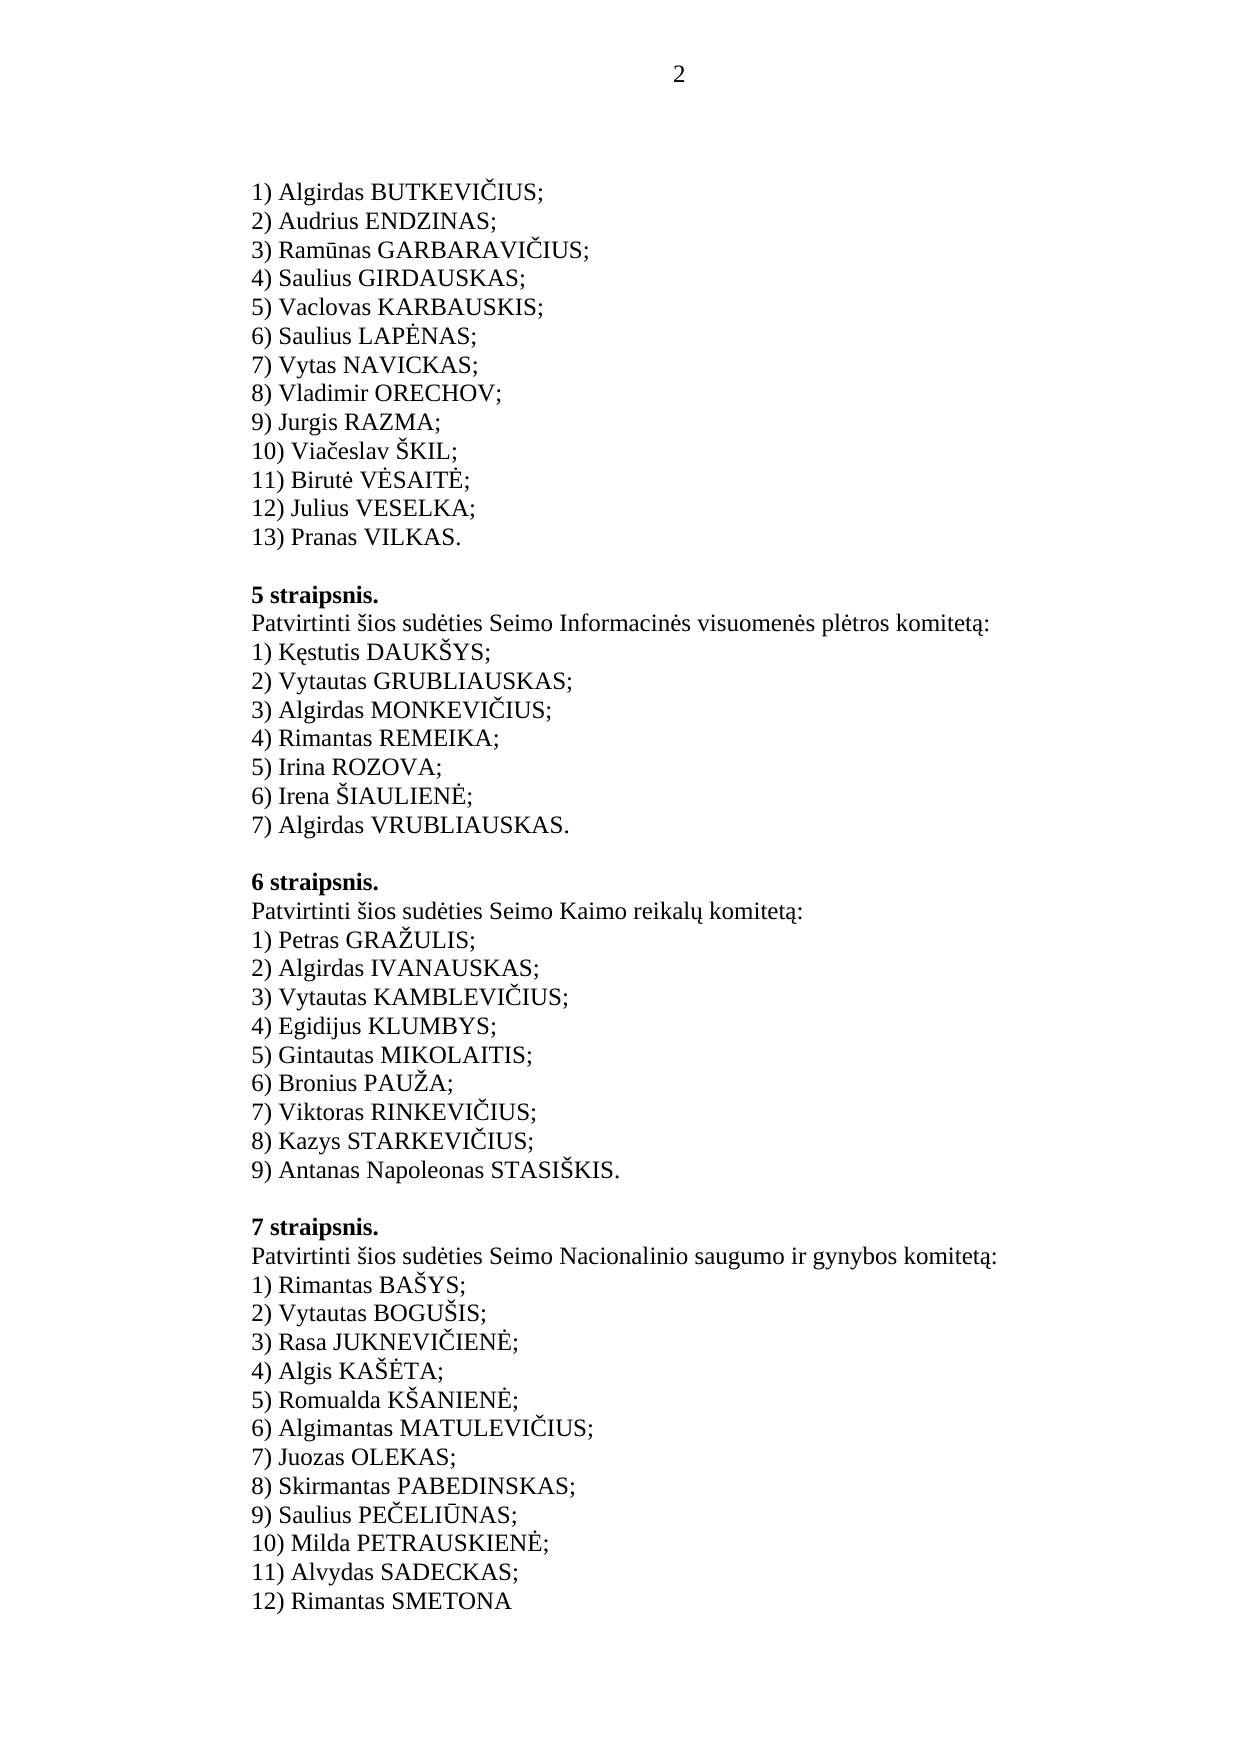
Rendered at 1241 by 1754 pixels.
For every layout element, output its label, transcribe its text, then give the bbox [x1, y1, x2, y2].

text 1) Petras GRAŽULIS; [177, 925, 1181, 953]
text 6) Algimantas MATULEVIČIUS; [177, 1413, 1181, 1442]
text 6) Irena ŠIAULIENĖ; [177, 781, 1181, 810]
text 12) Rimantas SMETONA [177, 1586, 1181, 1615]
text 7 straipsnis. [177, 1212, 1181, 1241]
text 12) Julius VESELKA; [177, 493, 1181, 522]
text 3) Algirdas MONKEVIČIUS; [177, 695, 1181, 723]
text 7) Vytas NAVICKAS; [177, 350, 1181, 378]
text 4) Egidijus KLUMBYS; [177, 1011, 1181, 1040]
text 1) Rimantas BAŠYS; [177, 1270, 1181, 1298]
text Patvirtinti šios sudėties Seimo Nacionalinio saugumo ir gynybos komitetą: [177, 1241, 1181, 1270]
text 9) Antanas Napoleonas STASIŠKIS. [177, 1155, 1181, 1183]
text 1) Kęstutis DAUKŠYS; [177, 637, 1181, 666]
text 2) Audrius ENDZINAS; [177, 206, 1181, 235]
text 6) Bronius PAUŽA; [177, 1068, 1181, 1097]
text 2) Vytautas GRUBLIAUSKAS; [177, 666, 1181, 695]
text 9) Saulius PEČELIŪNAS; [177, 1500, 1181, 1528]
text 9) Jurgis RAZMA; [177, 407, 1181, 436]
text 8) Skirmantas PABEDINSKAS; [177, 1471, 1181, 1500]
text 3) Vytautas KAMBLEVIČIUS; [177, 982, 1181, 1011]
text 10) Viačeslav ŠKIL; [177, 436, 1181, 465]
text 2) Vytautas BOGUŠIS; [177, 1298, 1181, 1327]
text 4) Algis KAŠĖTA; [177, 1356, 1181, 1385]
text 6) Saulius LAPĖNAS; [177, 321, 1181, 350]
text 3) Ramūnas GARBARAVIČIUS; [177, 235, 1181, 263]
text 5 straipsnis. [177, 580, 1181, 608]
text 3) Rasa JUKNEVIČIENĖ; [177, 1327, 1181, 1356]
text 7) Algirdas VRUBLIAUSKAS. [177, 810, 1181, 838]
text 4) Rimantas REMEIKA; [177, 723, 1181, 752]
text 4) Saulius GIRDAUSKAS; [177, 263, 1181, 292]
text 11) Birutė VĖSAITĖ; [177, 465, 1181, 493]
text 7) Juozas OLEKAS; [177, 1442, 1181, 1471]
text Patvirtinti šios sudėties Seimo Informacinės visuomenės plėtros komitetą: [177, 608, 1181, 637]
text 5) Vaclovas KARBAUSKIS; [177, 292, 1181, 321]
text 1) Algirdas BUTKEVIČIUS; [177, 177, 1181, 206]
text 13) Pranas VILKAS. [177, 522, 1181, 551]
text 5) Irina ROZOVA; [177, 752, 1181, 781]
text 10) Milda PETRAUSKIENĖ; [177, 1528, 1181, 1557]
text 5) Romualda KŠANIENĖ; [177, 1385, 1181, 1413]
text 8) Kazys STARKEVIČIUS; [177, 1126, 1181, 1155]
text 7) Viktoras RINKEVIČIUS; [177, 1097, 1181, 1126]
text 11) Alvydas SADECKAS; [177, 1557, 1181, 1586]
text Patvirtinti šios sudėties Seimo Kaimo reikalų komitetą: [177, 896, 1181, 925]
text 8) Vladimir ORECHOV; [177, 378, 1181, 407]
text 6 straipsnis. [177, 867, 1181, 896]
text 2) Algirdas IVANAUSKAS; [177, 953, 1181, 982]
text 5) Gintautas MIKOLAITIS; [177, 1040, 1181, 1068]
